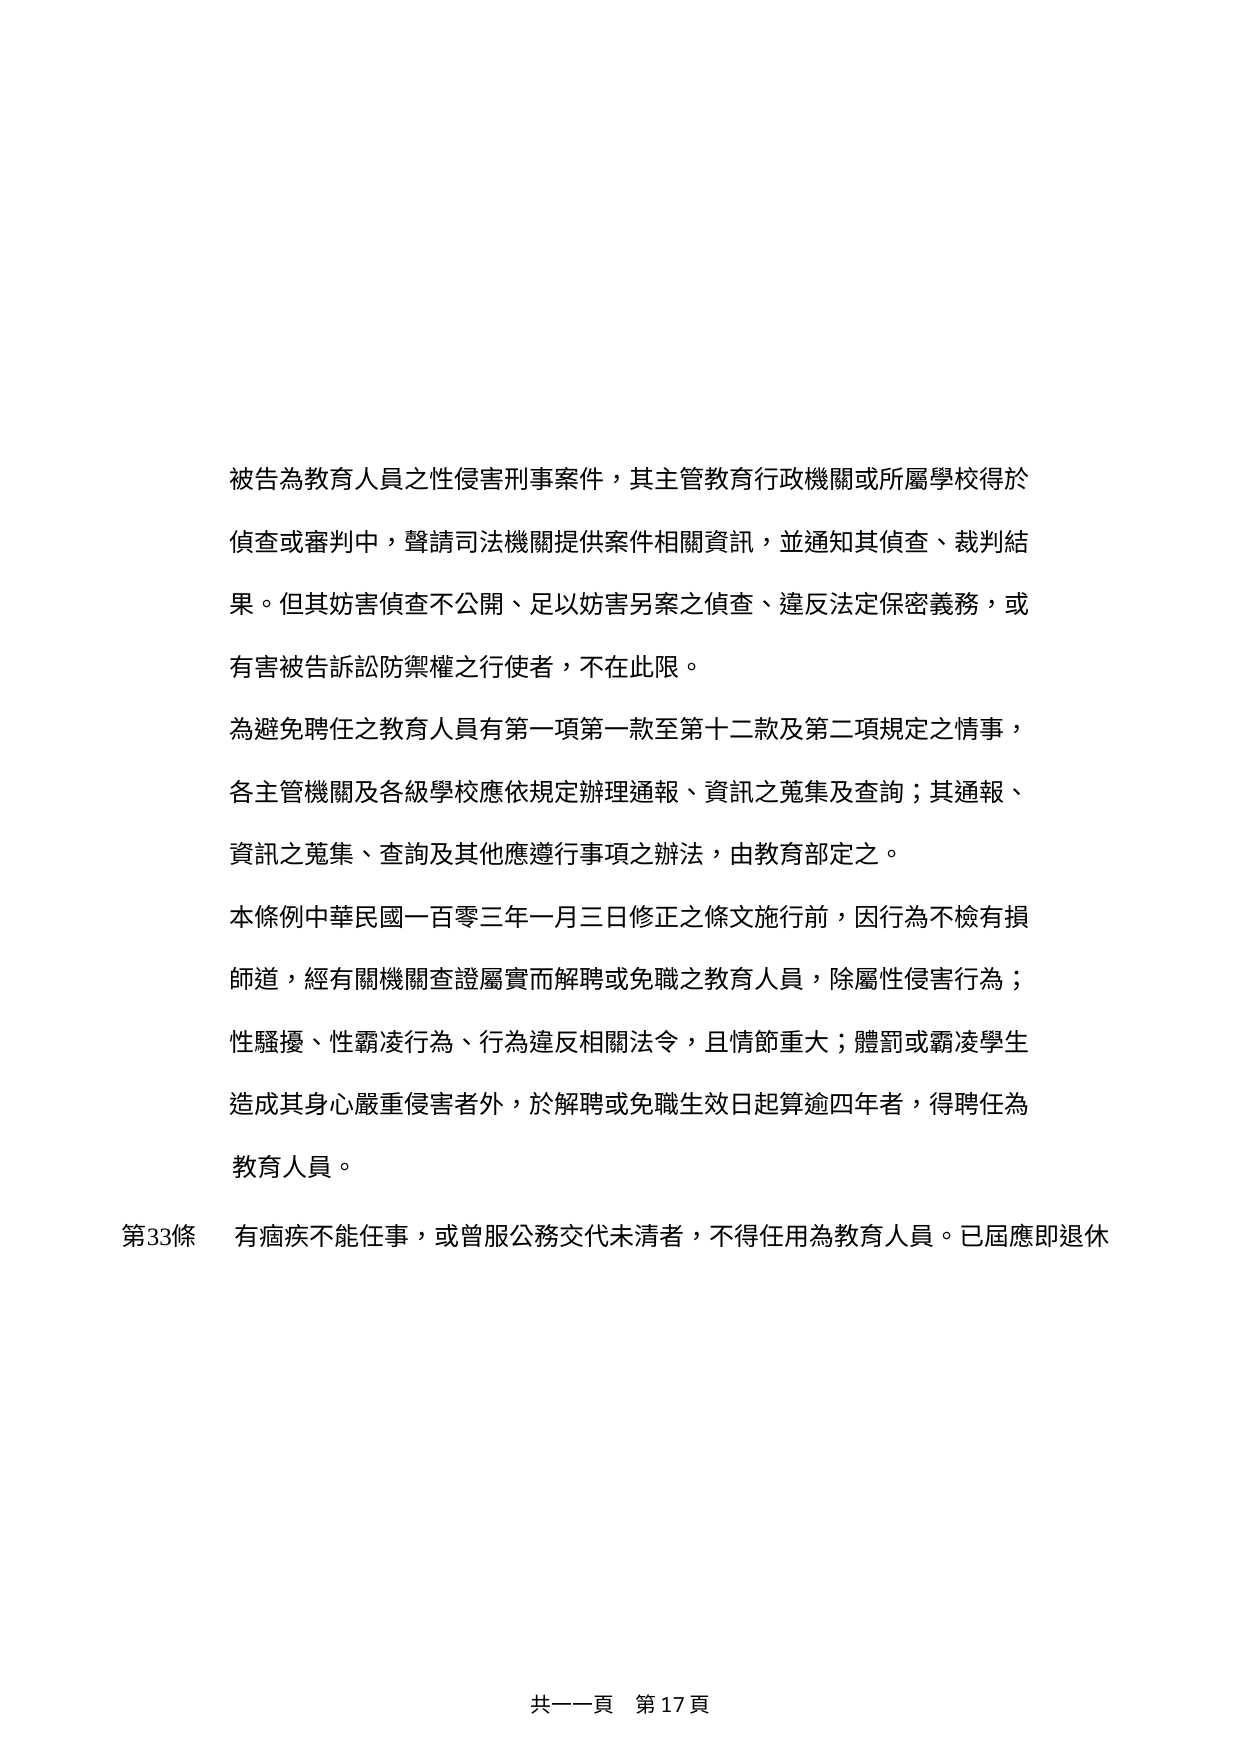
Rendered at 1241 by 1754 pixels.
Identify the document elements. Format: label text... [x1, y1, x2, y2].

text 各主管機關及各級學校應依規定辦理通報、資訊之蒐集及查詢；其通報、 [118, 749, 1122, 811]
list 有痼疾不能任事，或曾服公務交代未清者，不得任用為教育人員。已屆應即退休年 [122, 1193, 1122, 1256]
text 師道，經有關機關查證屬實而解聘或免職之教育人員，除屬性侵害行為； [118, 936, 1122, 999]
text 資訊之蒐集、查詢及其他應遵行事項之辦法，由教育部定之。 [118, 811, 1122, 874]
text 教育人員。 [231, 1124, 1122, 1186]
text 為避免聘任之教育人員有第一項第一款至第十二款及第二項規定之情事， [118, 686, 1122, 749]
text 果。但其妨害偵查不公開、足以妨害另案之偵查、違反法定保密義務，或 [118, 561, 1122, 624]
text 有害被告訴訟防禦權之行使者，不在此限。 [118, 624, 1122, 686]
text 造成其身心嚴重侵害者外，於解聘或免職生效日起算逾四年者，得聘任為 [118, 1061, 1122, 1124]
text 被告為教育人員之性侵害刑事案件，其主管教育行政機關或所屬學校得於 [118, 436, 1122, 499]
text 偵查或審判中，聲請司法機關提供案件相關資訊，並通知其偵查、裁判結 [118, 499, 1122, 561]
text 本條例中華民國一百零三年一月三日修正之條文施行前，因行為不檢有損 [118, 874, 1122, 936]
text 性騷擾、性霸凌行為、行為違反相關法令，且情節重大；體罰或霸凌學生 [118, 999, 1122, 1061]
